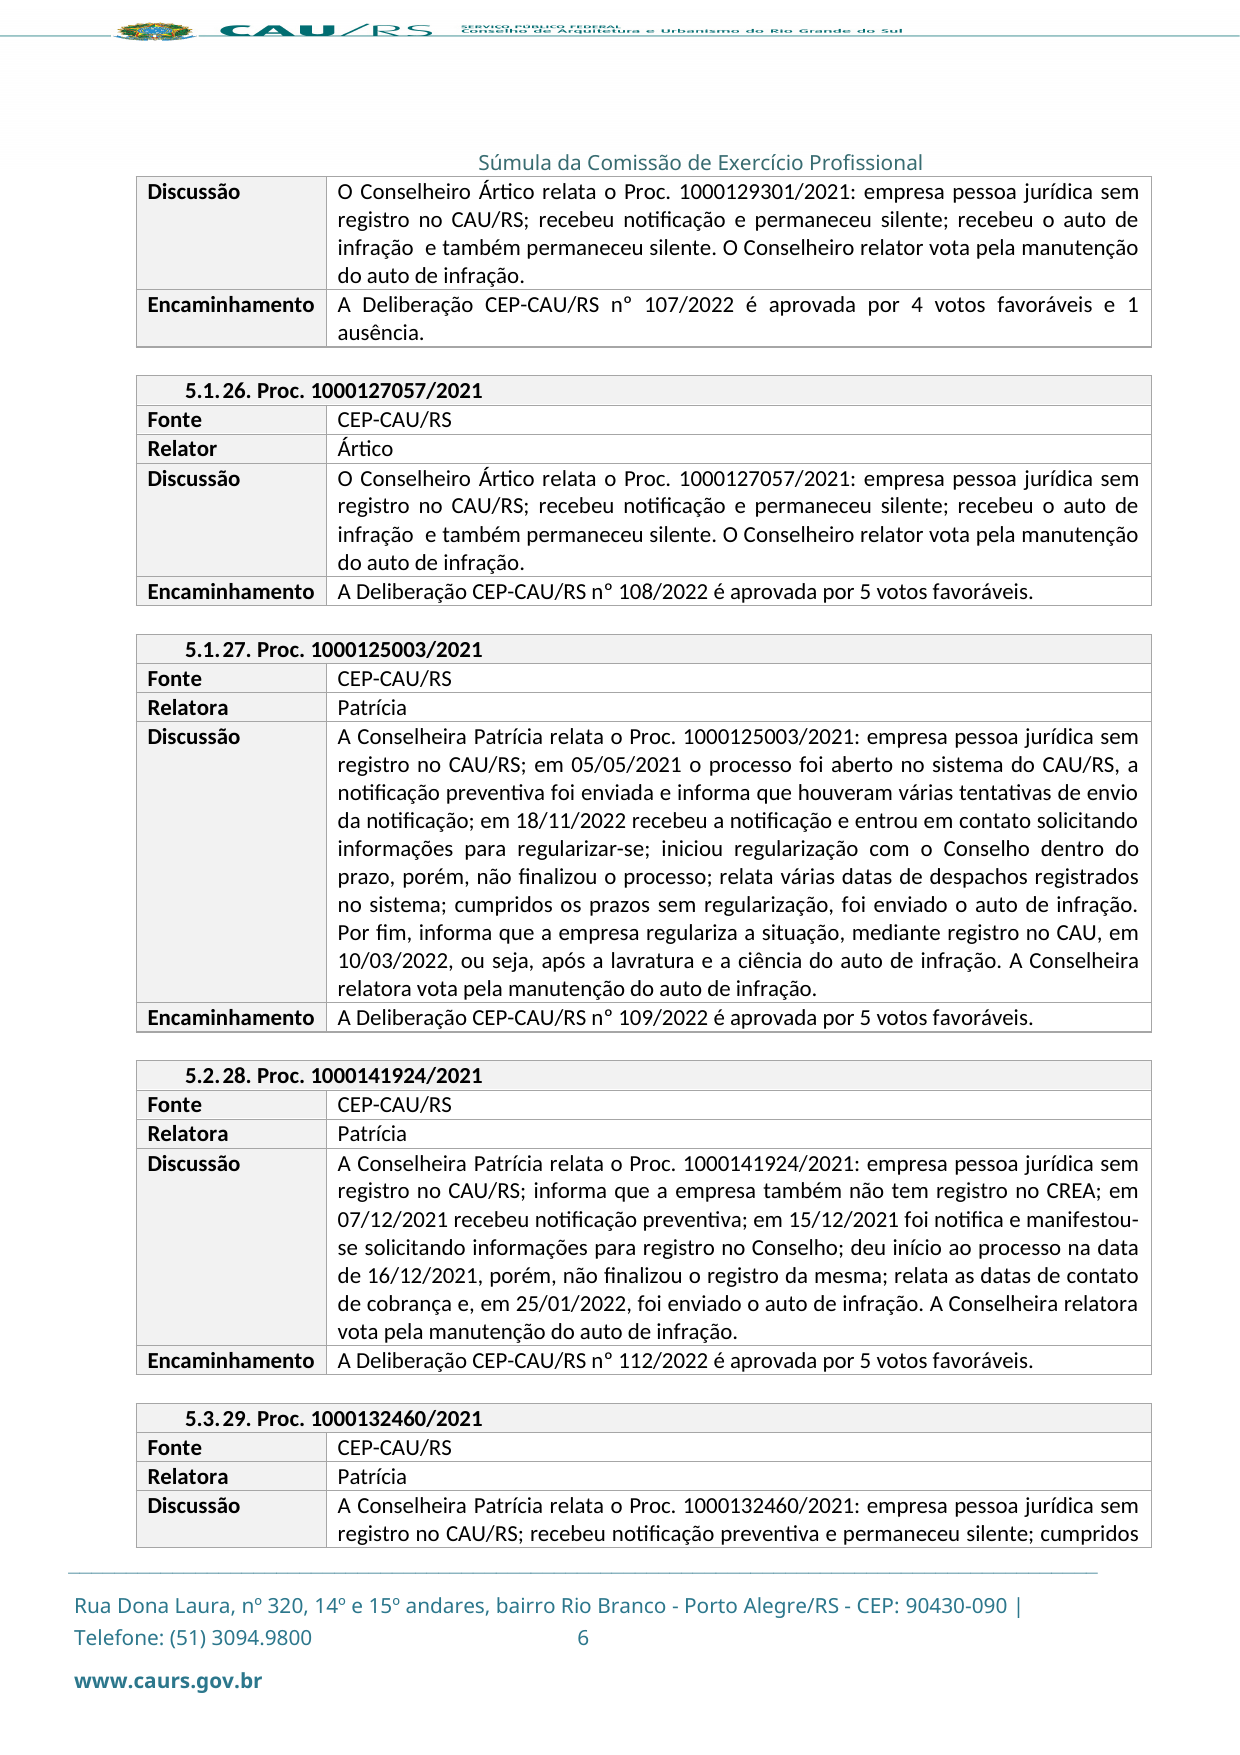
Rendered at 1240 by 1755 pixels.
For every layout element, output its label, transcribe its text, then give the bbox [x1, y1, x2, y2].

table_cell A Deliberação CEP-CAU/RS nº 108/2022 é aprovada por 5 votos favoráveis. [327, 577, 1151, 605]
table_cell [136, 1375, 1151, 1403]
table_cell 27. Proc. 1000125003/2021 [137, 635, 1151, 663]
table_cell A Deliberação CEP-CAU/RS nº 107/2022 é aprovada por 4 votos favoráveis e 1 ausência. [327, 290, 1151, 346]
table_cell [131, 605, 136, 634]
table_cell Discussão [137, 177, 326, 289]
table_cell A Deliberação CEP-CAU/RS nº 112/2022 é aprovada por 5 votos favoráveis. [327, 1346, 1151, 1374]
table_cell Patrícia [327, 1462, 1151, 1490]
table_cell [131, 634, 136, 663]
table_cell [131, 434, 136, 463]
table_cell Patrícia [327, 1120, 1151, 1148]
table_cell CEP-CAU/RS [327, 1433, 1151, 1461]
table_cell Discussão [137, 1491, 326, 1547]
table_cell Relatora [137, 1120, 326, 1148]
table_cell Encaminhamento [137, 290, 326, 346]
table_cell Relatora [137, 1462, 326, 1490]
table_cell [131, 1119, 136, 1148]
table_cell [131, 405, 136, 433]
table_cell [131, 692, 136, 721]
table_cell CEP-CAU/RS [327, 406, 1151, 433]
table_cell [131, 1461, 136, 1490]
table_cell [131, 663, 136, 692]
table_cell [131, 1403, 136, 1432]
table_cell [131, 1432, 136, 1461]
table_cell Encaminhamento [137, 1003, 326, 1031]
table_cell A Deliberação CEP-CAU/RS nº 109/2022 é aprovada por 5 votos favoráveis. [327, 1003, 1151, 1031]
table_cell [131, 346, 136, 375]
table_cell [131, 721, 136, 1002]
table_cell Relatora [137, 693, 326, 721]
table_cell Relator [137, 435, 326, 463]
table_cell 26. Proc. 1000127057/2021 [137, 376, 1151, 404]
table_cell [131, 1060, 136, 1089]
table_cell 29. Proc. 1000132460/2021 [137, 1404, 1151, 1432]
table_cell [131, 1345, 136, 1374]
table_cell Discussão [137, 464, 326, 576]
table_cell [131, 375, 136, 404]
table_cell Ártico [327, 435, 1151, 463]
table_cell [136, 606, 1151, 634]
table_cell A Conselheira Patrícia relata o Proc. 1000141924/2021: empresa pessoa jurídica sem registro no CAU/RS; informa que a empresa também não tem registro no CREA; em 07/12/2021 recebeu notificação preventiva; em 15/12/2021 foi notifica e manifestou-se solicitando informações para registro no Conselho; deu início ao processo na data de 16/12/2021, porém, não finalizou o registro da mesma; relata as datas de contato de cobrança e, em 25/01/2022, foi enviado o auto de infração. A Conselheira relatora vota pela manutenção do auto de infração. [327, 1149, 1151, 1345]
table_cell Discussão [137, 722, 326, 1002]
table_cell [136, 348, 1151, 375]
table_cell CEP-CAU/RS [327, 1091, 1151, 1118]
table_cell [136, 1033, 1151, 1060]
table_cell Fonte [137, 1433, 326, 1461]
table_cell [131, 463, 136, 576]
table_cell Fonte [137, 1091, 326, 1118]
table_cell Fonte [137, 664, 326, 692]
table_cell O Conselheiro Ártico relata o Proc. 1000127057/2021: empresa pessoa jurídica sem registro no CAU/RS; recebeu notificação e permaneceu silente; recebeu o auto de infração e também permaneceu silente. O Conselheiro relator vota pela manutenção do auto de infração. [327, 464, 1151, 576]
table_cell Patrícia [327, 693, 1151, 721]
table_cell [131, 176, 136, 289]
table_cell O Conselheiro Ártico relata o Proc. 1000129301/2021: empresa pessoa jurídica sem registro no CAU/RS; recebeu notificação e permaneceu silente; recebeu o auto de infração e também permaneceu silente. O Conselheiro relator vota pela manutenção do auto de infração. [327, 177, 1151, 289]
table_cell [131, 576, 136, 605]
table_cell Fonte [137, 406, 326, 433]
table_cell [131, 1031, 136, 1060]
table_cell CEP-CAU/RS [327, 664, 1151, 692]
table_cell Discussão [137, 1149, 326, 1345]
table_cell [131, 1002, 136, 1031]
table_cell A Conselheira Patrícia relata o Proc. 1000125003/2021: empresa pessoa jurídica sem registro no CAU/RS; em 05/05/2021 o processo foi aberto no sistema do CAU/RS, a notificação preventiva foi enviada e informa que houveram várias tentativas de envio da notificação; em 18/11/2022 recebeu a notificação e entrou em contato solicitando informações para regularizar-se; iniciou regularização com o Conselho dentro do prazo, porém, não finalizou o processo; relata várias datas de despachos registrados no sistema; cumpridos os prazos sem regularização, foi enviado o auto de infração. Por fim, informa que a empresa regulariza a situação, mediante registro no CAU, em 10/03/2022, ou seja, após a lavratura e a ciência do auto de infração. A Conselheira relatora vota pela manutenção do auto de infração. [327, 722, 1151, 1002]
table_cell 28. Proc. 1000141924/2021 [137, 1061, 1151, 1089]
table_cell [131, 1490, 136, 1547]
table_cell [131, 1090, 136, 1118]
table_cell A Conselheira Patrícia relata o Proc. 1000132460/2021: empresa pessoa jurídica sem registro no CAU/RS; recebeu notificação preventiva e permaneceu silente; cumpridos [327, 1491, 1151, 1547]
table_cell Encaminhamento [137, 1346, 326, 1374]
table_cell [131, 1148, 136, 1345]
table_cell [131, 1374, 136, 1403]
table_cell Encaminhamento [137, 577, 326, 605]
table_cell [131, 289, 136, 346]
